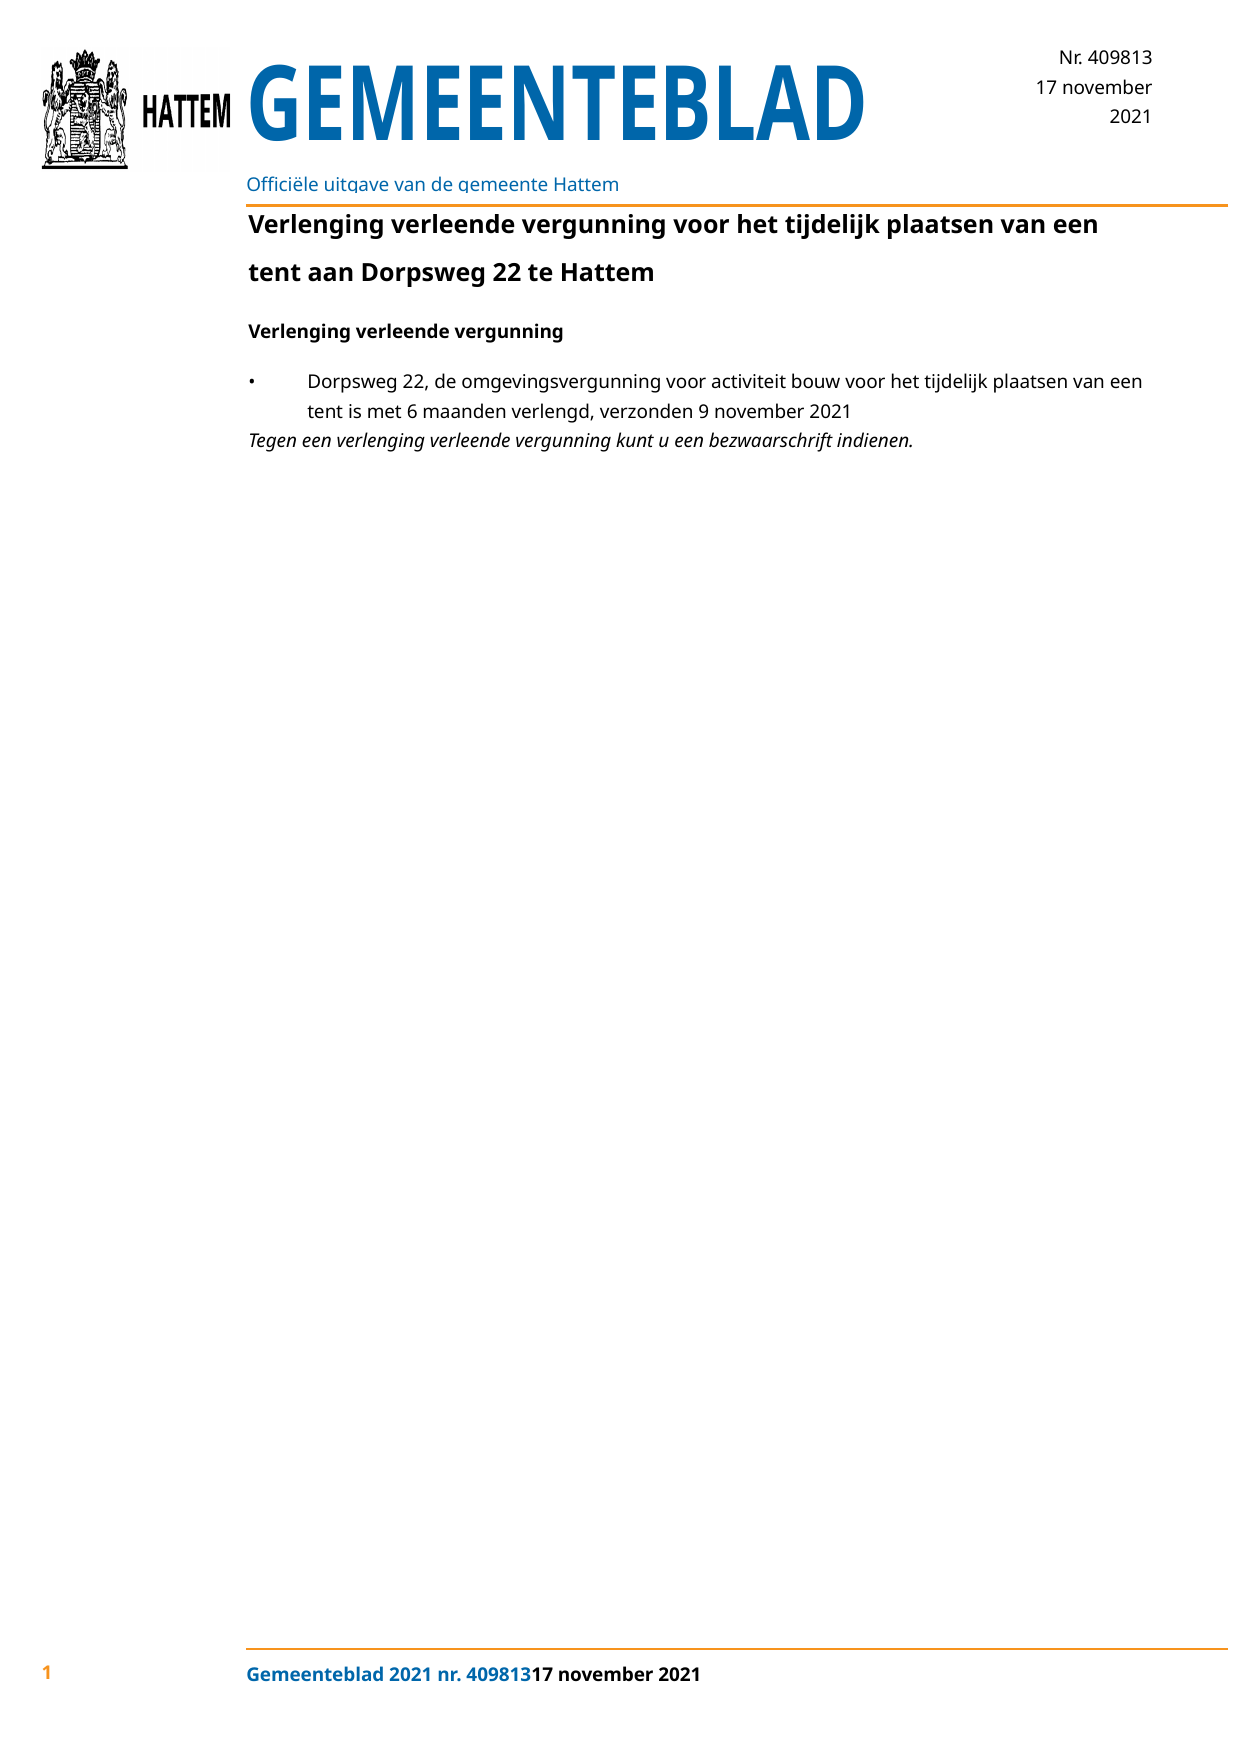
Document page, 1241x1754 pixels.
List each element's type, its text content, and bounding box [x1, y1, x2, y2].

text Verlenging verleende vergunning voor het tijdelijk plaatsen van een tent aan Dorpsweg 22 te Hattem [248, 207, 1152, 288]
text Verlenging verleende vergunning [248, 318, 1152, 344]
text Tegen een verlenging verleende vergunning kunt u een bezwaarschrift indienen. [248, 427, 1152, 453]
list Dorpsweg 22, de omgevingsvergunning voor activiteit bouw voor het tijdelijk plaatsen van een tent is met 6 maanden verlengd, verzonden 9 november 2021 [248, 368, 1152, 424]
picture [41, 47, 231, 172]
